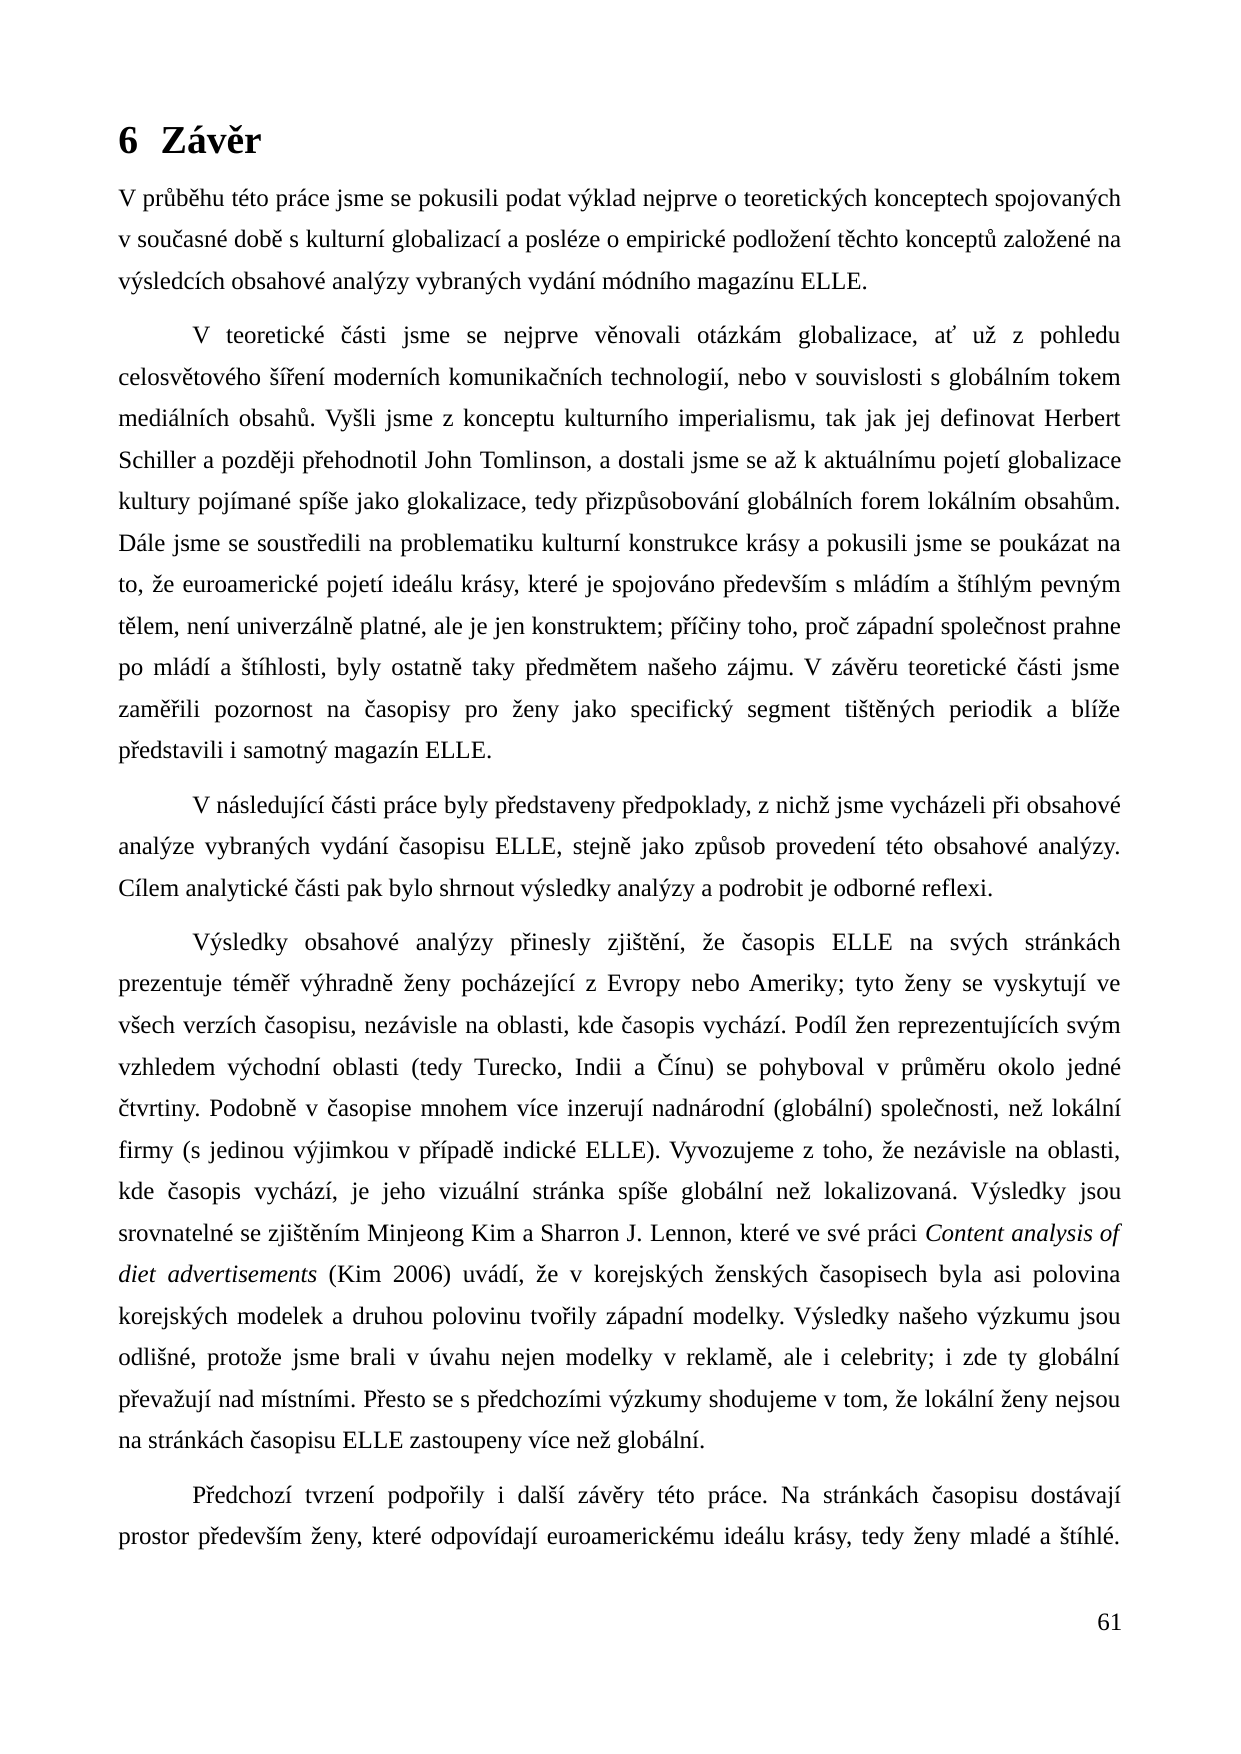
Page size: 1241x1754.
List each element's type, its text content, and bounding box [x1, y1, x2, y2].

text Výsledky obsahové analýzy přinesly zjištění, že časopis ELLE na svých stránkách prezentuje téměř výhradně ženy pocházející z Evropy nebo Ameriky; tyto ženy se vyskytují ve všech verzích časopisu, nezávisle na oblasti, kde časopis vychází. Podíl žen reprezentujících svým vzhledem východní oblasti (tedy Turecko, Indii a Čínu) se pohyboval v průměru okolo jedné čtvrtiny. Podobně v časopise mnohem více inzerují nadnárodní (globální) společnosti, než lokální firmy (s jedinou výjimkou v případě indické ELLE). Vyvozujeme z toho, že nezávisle na oblasti, kde časopis vychází, je jeho vizuální stránka spíše globální než lokalizovaná. Výsledky jsou srovnatelné se zjištěním Minjeong Kim a Sharron J. Lennon, které ve své práci Content analysis of diet advertisements (Kim 2006) uvádí, že v korejských ženských časopisech byla asi polovina korejských modelek a druhou polovinu tvořily západní modelky. Výsledky našeho výzkumu jsou odlišné, protože jsme brali v úvahu nejen modelky v reklamě, ale i celebrity; i zde ty globální převažují nad místními. Přesto se s předchozími výzkumy shodujeme v tom, že lokální ženy nejsou na stránkách časopisu ELLE zastoupeny více než globální. [118, 928, 1122, 1454]
text Předchozí tvrzení podpořily i další závěry této práce. Na stránkách časopisu dostávají prostor především ženy, které odpovídají euroamerickému ideálu krásy, tedy ženy mladé a štíhlé. [118, 1481, 1122, 1550]
text V následující části práce byly představeny předpoklady, z nichž jsme vycházeli při obsahové analýze vybraných vydání časopisu ELLE, stejně jako způsob provedení této obsahové analýzy. Cílem analytické části pak bylo shrnout výsledky analýzy a podrobit je odborné reflexi. [118, 791, 1122, 902]
text V průběhu této práce jsme se pokusili podat výklad nejprve o teoretických konceptech spojovaných v současné době s kulturní globalizací a posléze o empirické podložení těchto konceptů založené na výsledcích obsahové analýzy vybraných vydání módního magazínu ELLE. [118, 184, 1122, 295]
text V teoretické části jsme se nejprve věnovali otázkám globalizace, ať už z pohledu celosvětového šíření moderních komunikačních technologií, nebo v souvislosti s globálním tokem mediálních obsahů. Vyšli jsme z konceptu kulturního imperialismu, tak jak jej definovat Herbert Schiller a později přehodnotil John Tomlinson, a dostali jsme se až k aktuálnímu pojetí globalizace kultury pojímané spíše jako glokalizace, tedy přizpůsobování globálních forem lokálním obsahům. Dále jsme se soustředili na problematiku kulturní konstrukce krásy a pokusili jsme se poukázat na to, že euroamerické pojetí ideálu krásy, které je spojováno především s mládím a štíhlým pevným tělem, není univerzálně platné, ale je jen konstruktem; příčiny toho, proč západní společnost prahne po mládí a štíhlosti, byly ostatně taky předmětem našeho zájmu. V závěru teoretické části jsme zaměřili pozornost na časopisy pro ženy jako specifický segment tištěných periodik a blíže představili i samotný magazín ELLE. [118, 321, 1122, 764]
subtitle Závěr [118, 118, 1122, 162]
